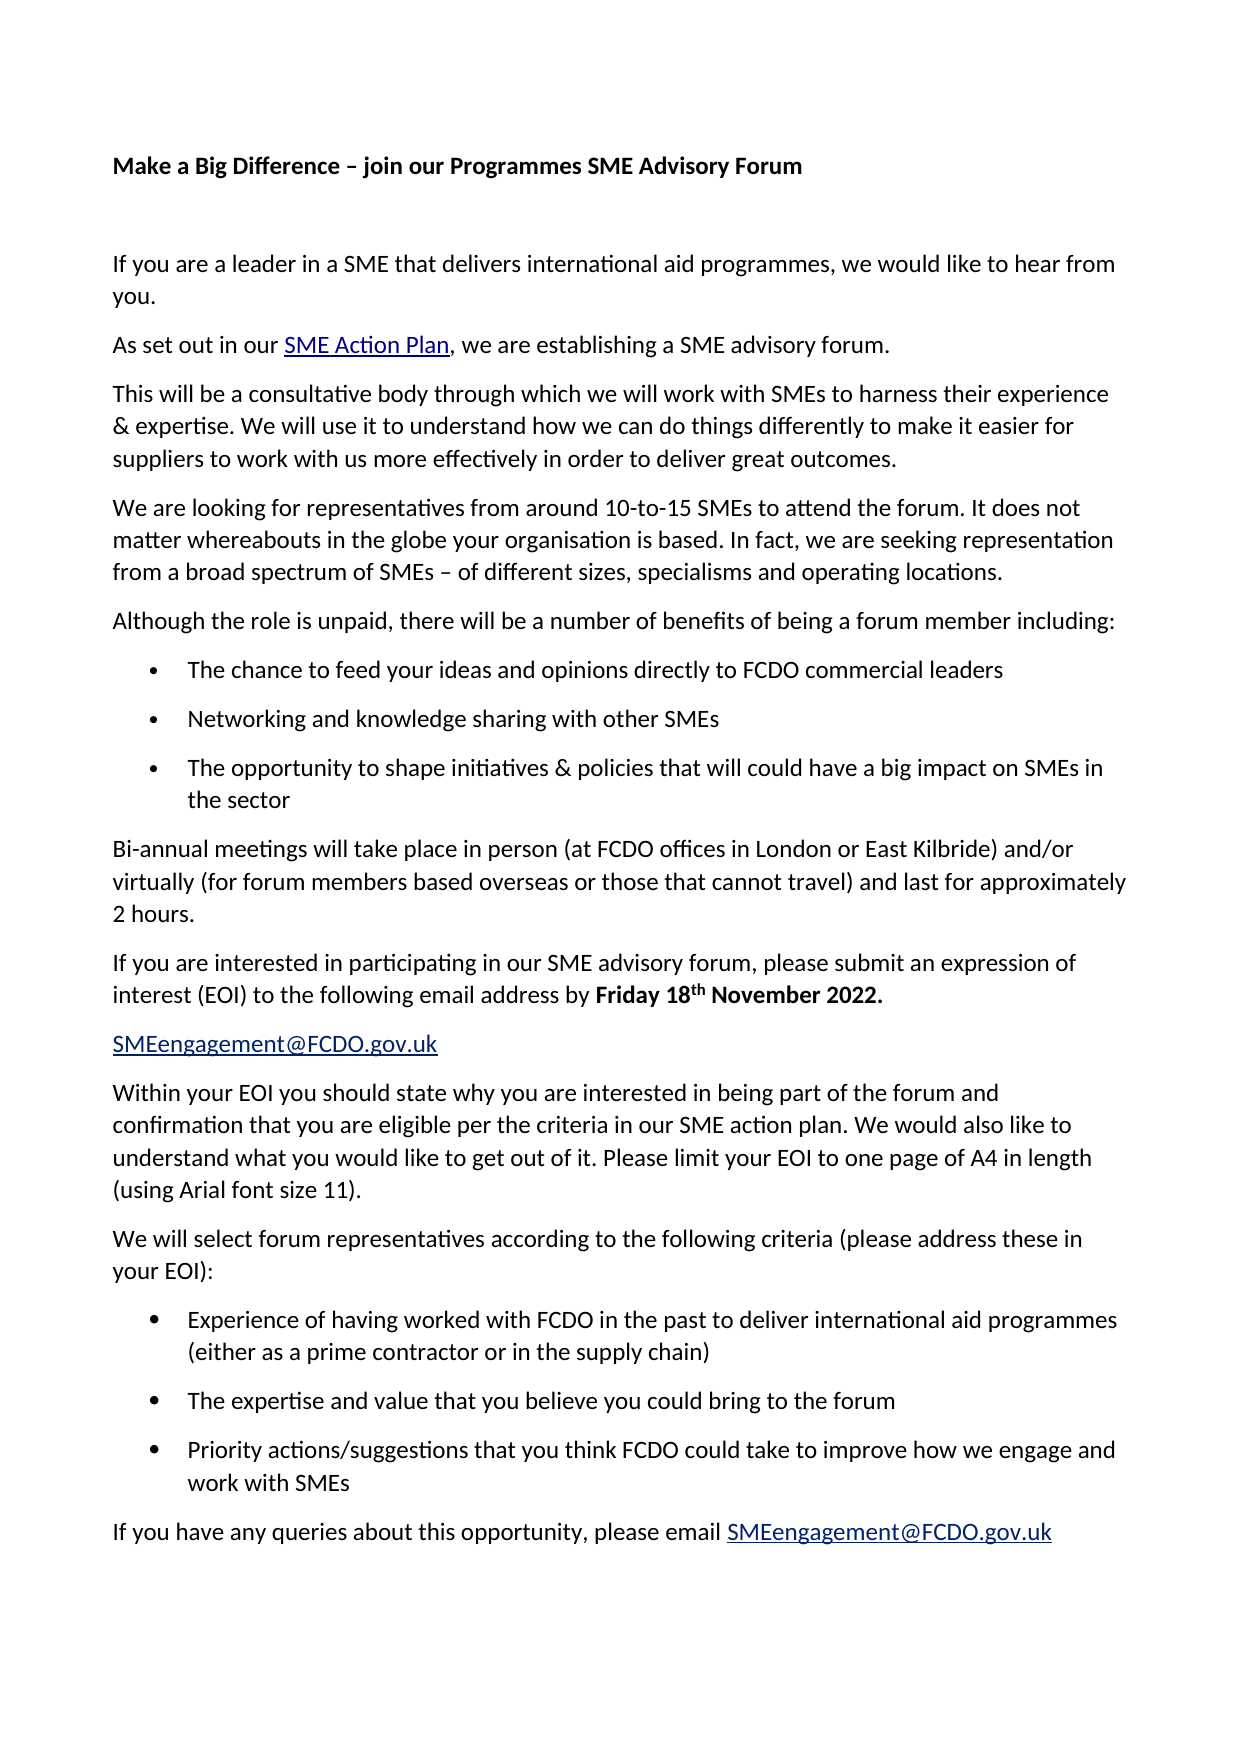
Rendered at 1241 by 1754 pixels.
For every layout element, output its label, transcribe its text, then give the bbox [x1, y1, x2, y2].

text If you are a leader in a SME that delivers international aid programmes, we would like to hear from you. [112, 248, 1128, 311]
text We are looking for representatives from around 10-to-15 SMEs to attend the forum. It does not matter whereabouts in the globe your organisation is based. In fact, we are seeking representation from a broad spectrum of SMEs – of different sizes, specialisms and operating locations. [112, 492, 1128, 587]
text We will select forum representatives according to the following criteria (please address these in your EOI): [112, 1223, 1128, 1286]
list The expertise and value that you believe you could bring to the forum [150, 1385, 1128, 1416]
text Bi-annual meetings will take place in person (at FCDO offices in London or East Kilbride) and/or virtually (for forum members based overseas or those that cannot travel) and last for approximately 2 hours. [112, 833, 1128, 928]
list Priority actions/suggestions that you think FCDO could take to improve how we engage and work with SMEs [150, 1434, 1128, 1497]
list Experience of having worked with FCDO in the past to deliver international aid programmes (either as a prime contractor or in the supply chain) [150, 1304, 1128, 1367]
text This will be a consultative body through which we will work with SMEs to harness their experience & expertise. We will use it to understand how we can do things differently to make it easier for suppliers to work with us more effectively in order to deliver great outcomes. [112, 378, 1128, 473]
list The opportunity to shape initiatives & policies that will could have a big impact on SMEs in the sector [150, 752, 1128, 815]
text Within your EOI you should state why you are interested in being part of the forum and confirmation that you are eligible per the criteria in our SME action plan. We would also like to understand what you would like to get out of it. Please limit your EOI to one page of A4 in length (using Arial font size 11). [112, 1077, 1128, 1204]
list Networking and knowledge sharing with other SMEs [150, 703, 1128, 734]
text If you have any queries about this opportunity, please email SMEengagement@FCDO.gov.uk [112, 1516, 1128, 1546]
list The chance to feed your ideas and opinions directly to FCDO commercial leaders [150, 654, 1128, 685]
text If you are interested in participating in our SME advisory forum, please submit an expression of interest (EOI) to the following email address by Friday 18th November 2022. [112, 947, 1128, 1010]
text As set out in our SME Action Plan, we are establishing a SME advisory forum. [112, 329, 1128, 360]
text Make a Big Difference – join our Programmes SME Advisory Forum [112, 150, 1128, 181]
text Although the role is unpaid, there will be a number of benefits of being a forum member including: [112, 605, 1128, 636]
text SMEengagement@FCDO.gov.uk [112, 1028, 1128, 1059]
